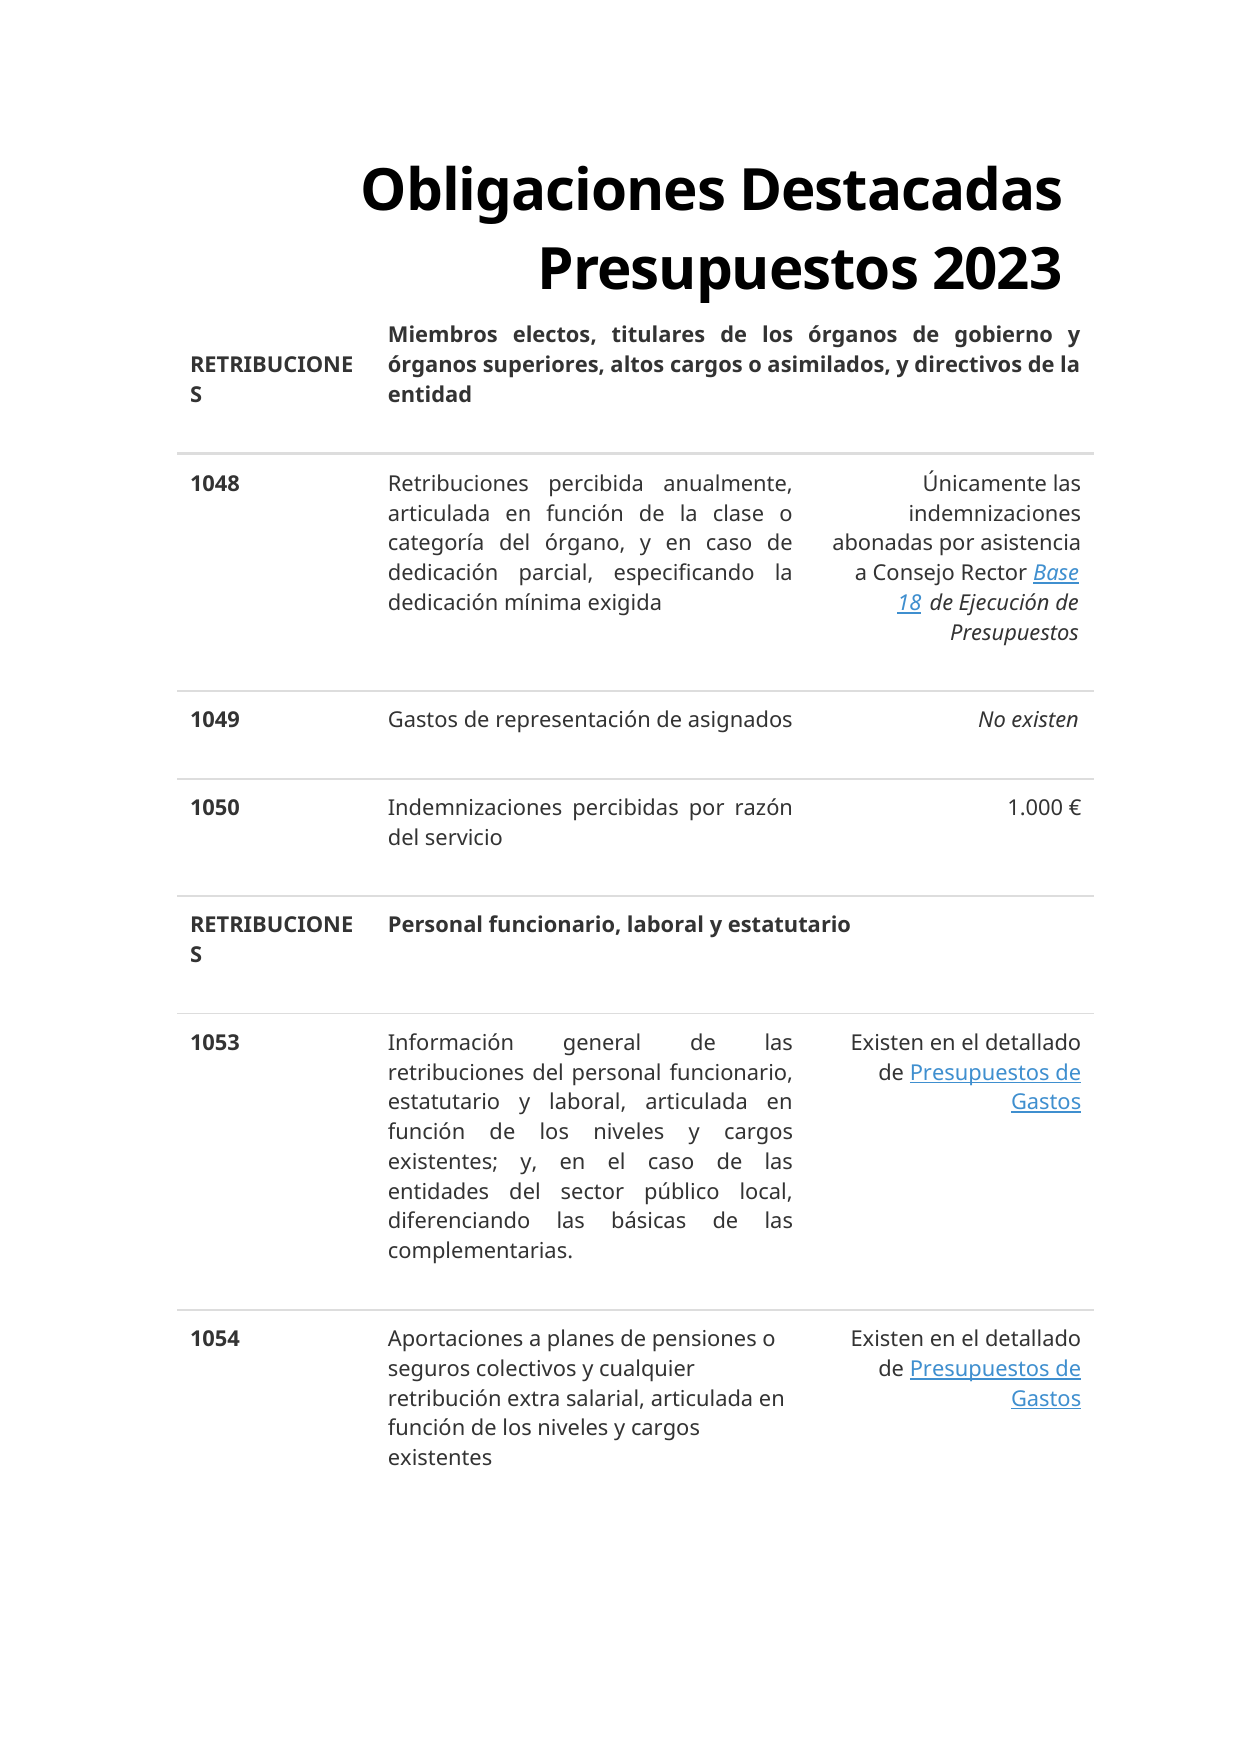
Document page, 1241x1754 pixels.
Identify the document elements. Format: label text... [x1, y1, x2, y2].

table_cell Aportaciones a planes de pensiones o seguros colectivos y cualquier retribución extra salarial, articulada en función de los niveles y cargos existentes [375, 1311, 806, 1516]
table_cell Indemnizaciones percibidas por razón del servicio [375, 780, 806, 895]
table_cell Únicamente las indemnizaciones abonadas por asistencia a Consejo Rector Base 18 de Ejecución de Presupuestos [806, 455, 1093, 690]
text Obligaciones Destacadas Presupuestos 2023 [177, 148, 1063, 307]
table_cell Existen en el detallado de Presupuestos de Gastos [806, 1014, 1093, 1309]
table_header RETRIBUCIONES [177, 307, 375, 452]
table_cell 1.000 € [806, 780, 1093, 895]
table_cell No existen [806, 692, 1093, 778]
table_cell Personal funcionario, laboral y estatutario [375, 897, 1093, 1013]
table_cell 1050 [177, 780, 375, 895]
table_cell Existen en el detallado de Presupuestos de Gastos [806, 1311, 1093, 1516]
table_cell 1049 [177, 692, 375, 778]
table_cell RETRIBUCIONES [177, 897, 375, 1013]
table_cell Retribuciones percibida anualmente, articulada en función de la clase o categoría del órgano, y en caso de dedicación parcial, especificando la dedicación mínima exigida [375, 455, 806, 690]
table_cell 1054 [177, 1311, 375, 1516]
table_header Miembros electos, titulares de los órganos de gobierno y órganos superiores, altos cargos o asimilados, y directivos de la entidad [375, 307, 1093, 452]
table_cell Información general de las retribuciones del personal funcionario, estatutario y laboral, articulada en función de los niveles y cargos existentes; y, en el caso de las entidades del sector público local, diferenciando las básicas de las complementarias. [375, 1014, 806, 1309]
table_cell 1053 [177, 1014, 375, 1309]
table_cell Gastos de representación de asignados [375, 692, 806, 778]
table_cell 1048 [177, 455, 375, 690]
